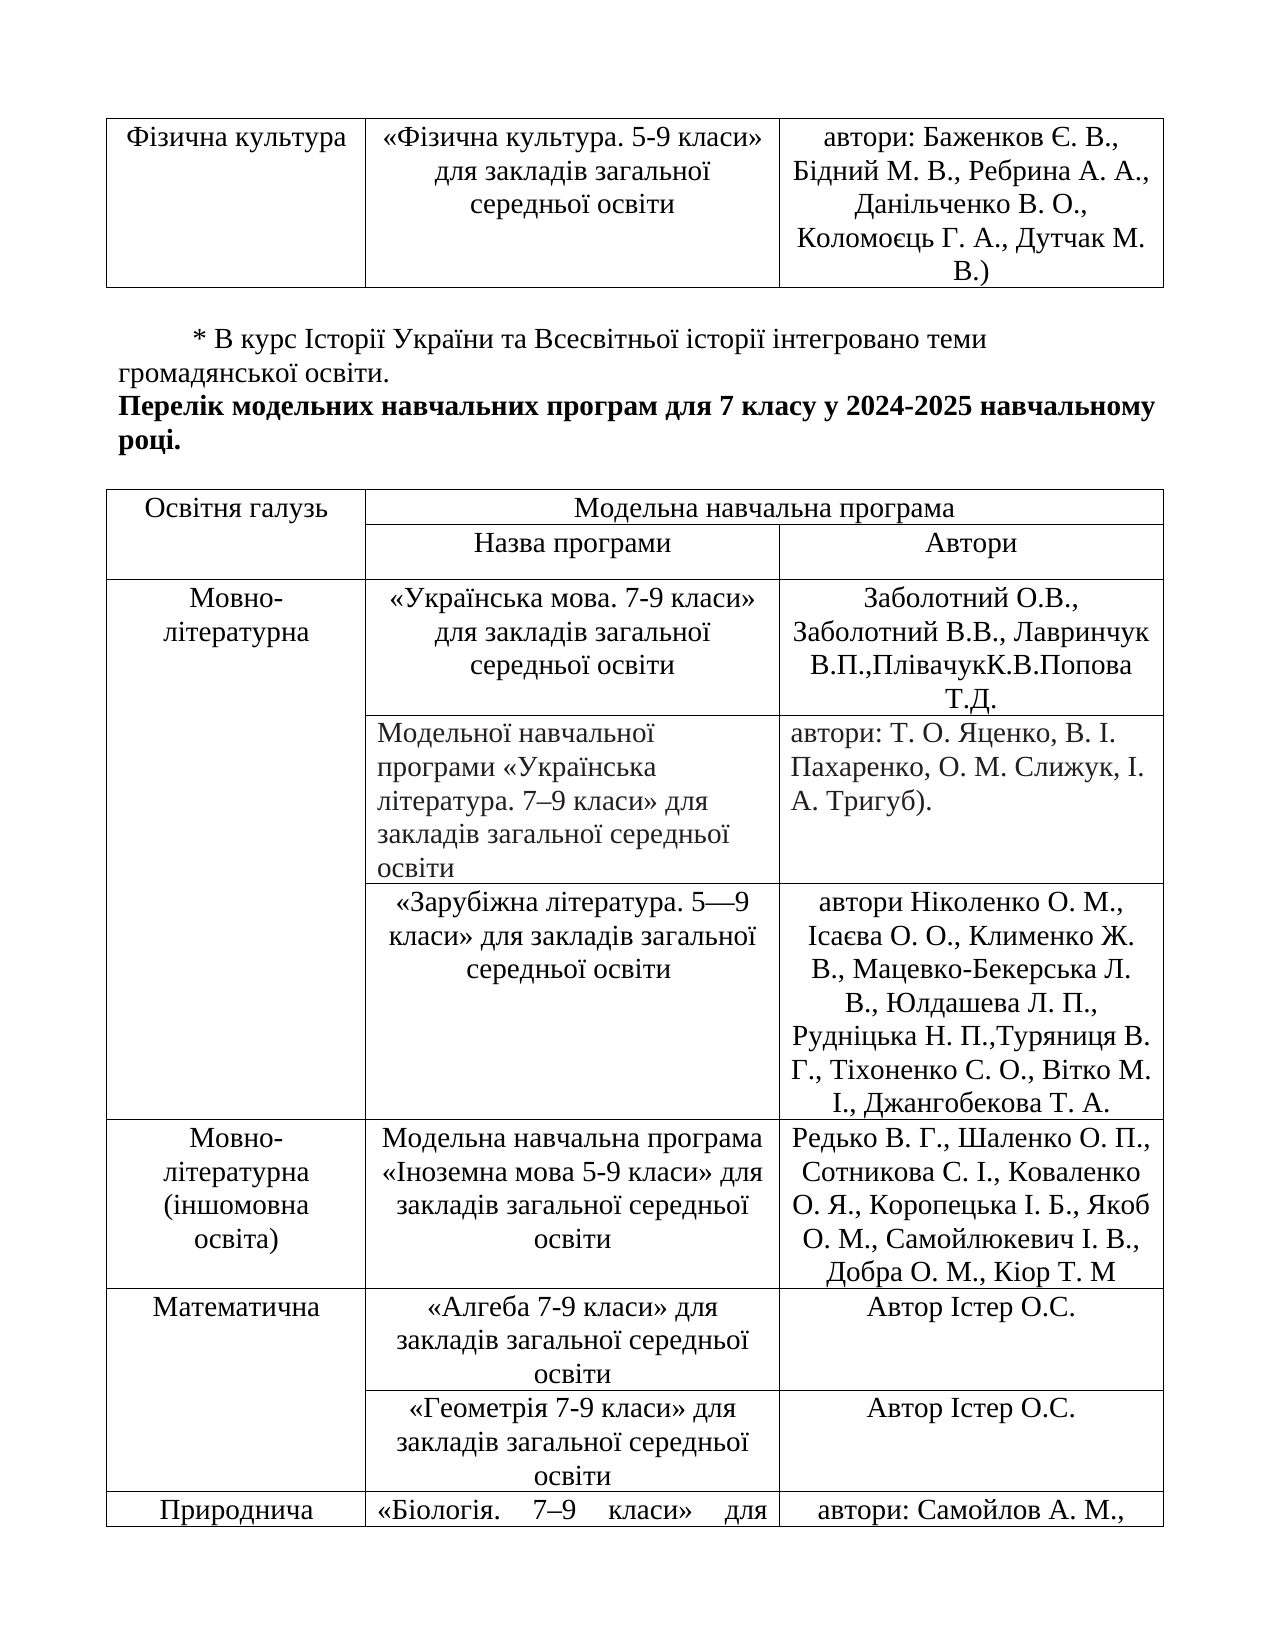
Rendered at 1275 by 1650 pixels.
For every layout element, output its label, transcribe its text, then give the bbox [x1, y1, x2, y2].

table_cell автори: Самойлов А. М., [780, 1492, 1163, 1526]
text Перелік модельних навчальних програм для 7 класу у 2024-2025 навчальному році. [118, 388, 1157, 456]
table_cell Математична [107, 1289, 365, 1491]
table_cell Модельної навчальної програми «Українська література. 7–9 класи» для закладів загальної середньої освіти [366, 716, 779, 883]
table_cell «Фізична культура. 5-9 класи» для закладів загальної середньої освіти [366, 119, 779, 287]
table_header Освітня галузь [107, 490, 365, 579]
table_cell Мовно-літературна [107, 580, 365, 1119]
table_cell Природнича [107, 1492, 365, 1526]
table_cell Мовно-літературна (іншомовна освіта) [107, 1120, 365, 1288]
table_cell Модельна навчальна програма «Іноземна мова 5-9 класи» для закладів загальної середньої освіти [366, 1120, 779, 1288]
table_cell «Біологія. 7–9 класи» для [366, 1492, 779, 1526]
text * В курс Історії України та Всесвітньої історії інтегровано теми громадянської освіти. [118, 321, 1157, 388]
table_cell автори Ніколенко О. М., Ісаєва О. О., Клименко Ж. В., Мацевко-Бекерська Л. В., Юлдашева Л. П., Рудніцька Н. П.,Туряниця В. Г., Тіхоненко С. О., Вітко М. І., Джангобекова Т. А. [780, 884, 1163, 1119]
table_cell Автор Істер О.С. [780, 1289, 1163, 1389]
table_cell автори: Баженков Є. В., Бідний М. В., Ребрина А. А., Данільченко В. О., Коломоєць Г. А., Дутчак М. В.) [780, 119, 1163, 287]
table_cell Редько В. Г., Шаленко О. П., Сотникова С. І., Коваленко О. Я., Коропецька І. Б., Якоб О. М., Самойлюкевич І. В., Добра О. М., Кіор Т. М [780, 1120, 1163, 1288]
table_cell Фізична культура [107, 119, 365, 287]
table_cell Назва програми [366, 525, 779, 579]
table_cell «Українська мова. 7-9 класи» для закладів загальної середньої освіти [366, 580, 779, 714]
table_cell «Геометрія 7-9 класи» для закладів загальної середньої освіти [366, 1391, 779, 1491]
table_cell автори: Т. О. Яценко, В. І. Пахаренко, О. М. Слижук, І. А. Тригуб). [780, 716, 1163, 883]
table_header Модельна навчальна програма [366, 490, 1163, 524]
table_cell «Зарубіжна література. 5—9 класи» для закладів загальної середньої освіти [366, 884, 779, 1119]
table_cell «Алгеба 7-9 класи» для закладів загальної середньої освіти [366, 1289, 779, 1389]
table_cell Автор Істер О.С. [780, 1391, 1163, 1491]
table_cell Заболотний О.В., Заболотний В.В., Лавринчук В.П.,ПлівачукК.В.Попова Т.Д. [780, 580, 1163, 714]
table_cell Автори [780, 525, 1163, 579]
